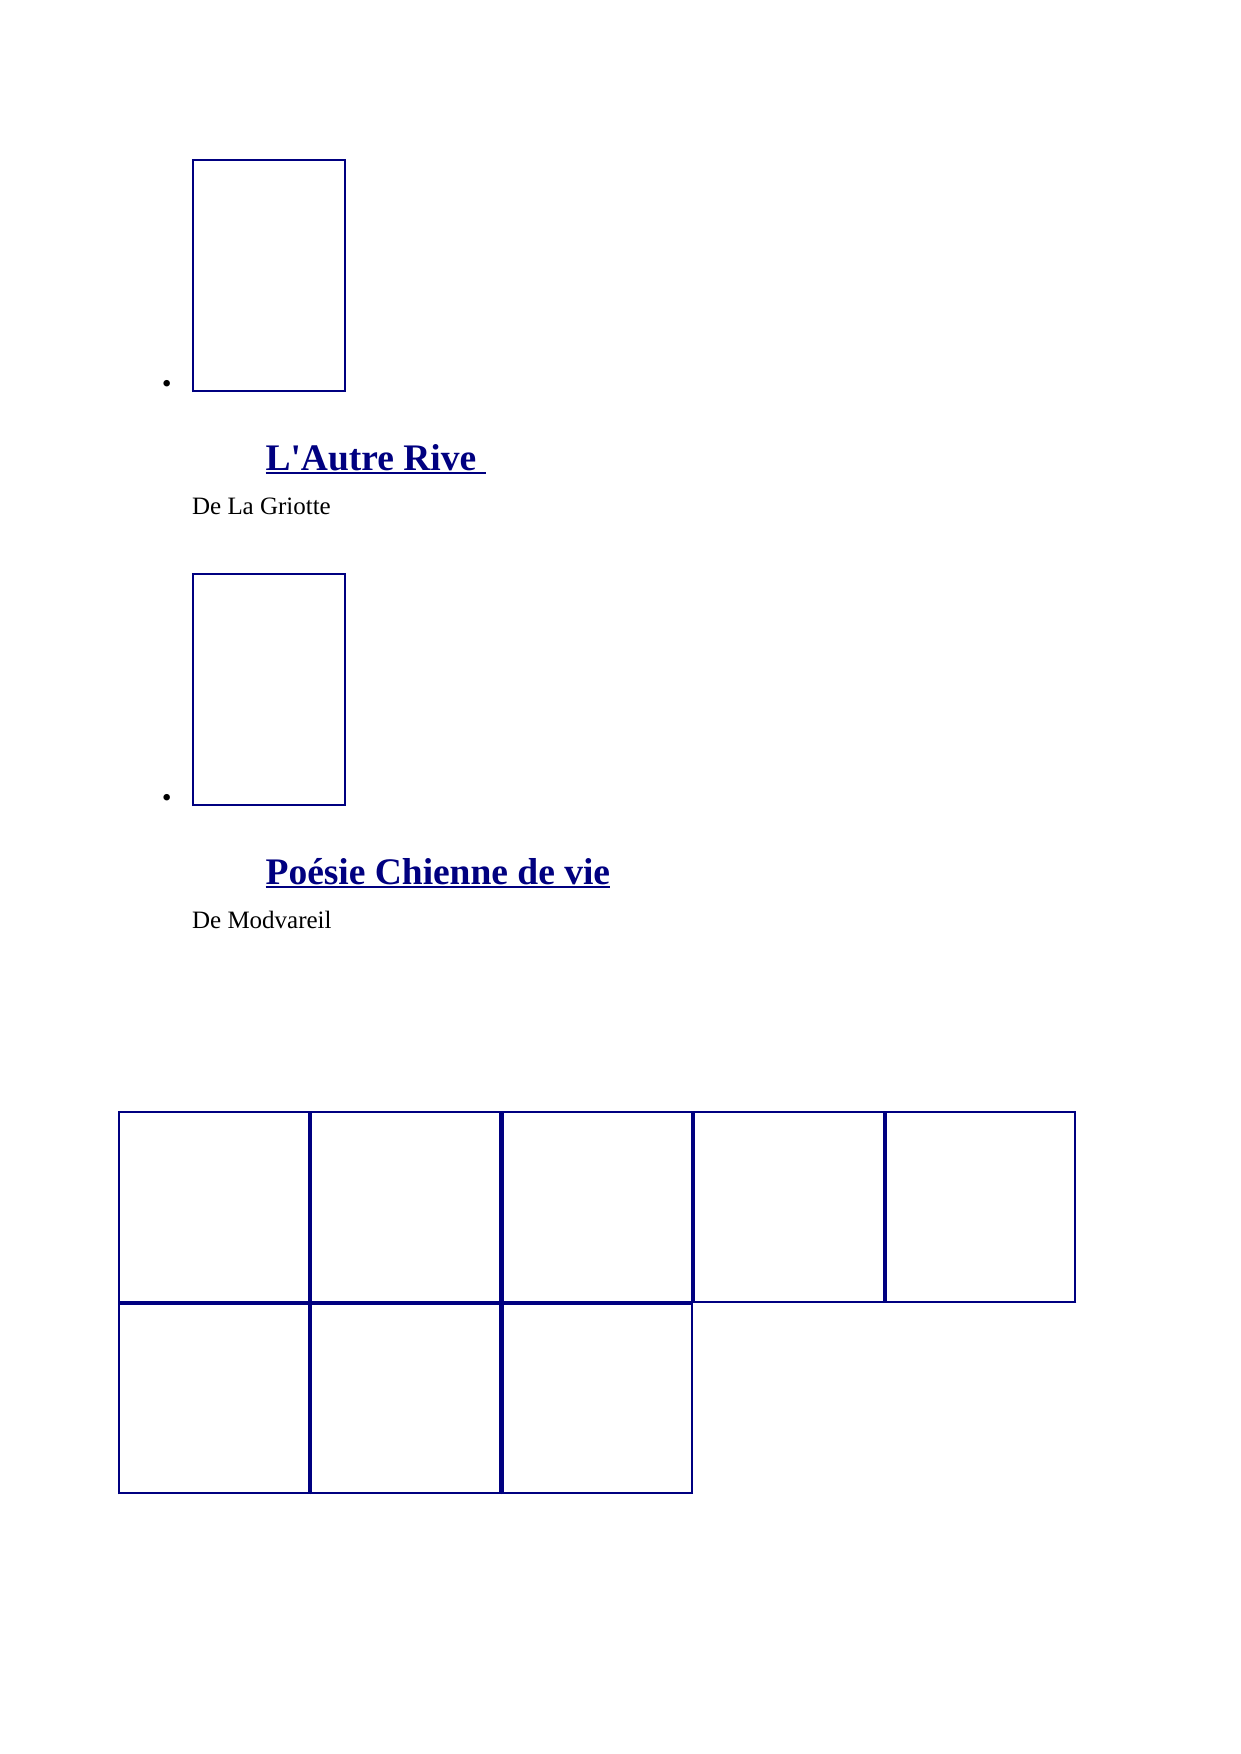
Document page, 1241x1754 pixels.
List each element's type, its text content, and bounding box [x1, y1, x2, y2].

list De Modvareil [162, 905, 1122, 933]
subtitle L'Autre Rive [236, 435, 1122, 478]
list De La Griotte [162, 491, 1122, 519]
subtitle Poésie Chienne de vie [236, 849, 1122, 892]
